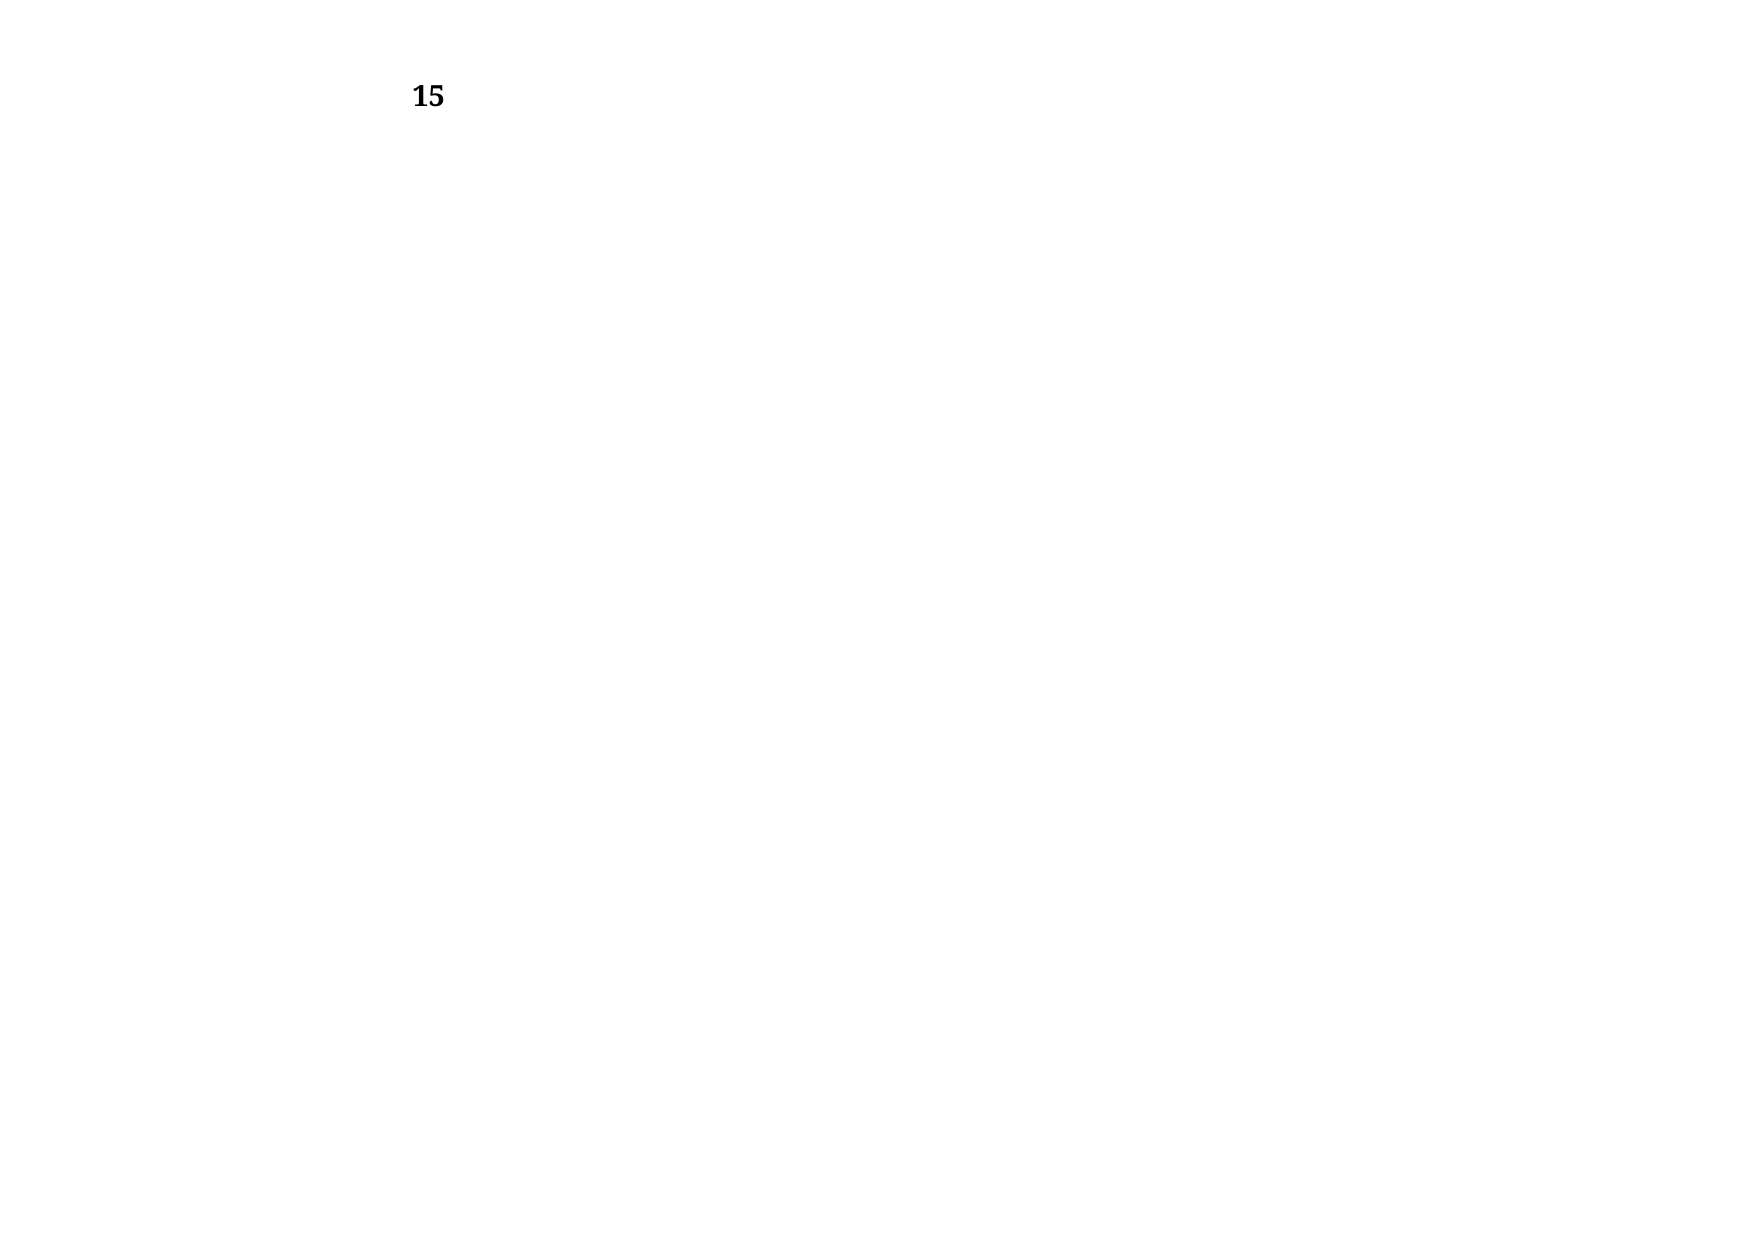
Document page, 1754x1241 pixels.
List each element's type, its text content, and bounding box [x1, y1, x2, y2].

text 15 [103, 75, 753, 115]
